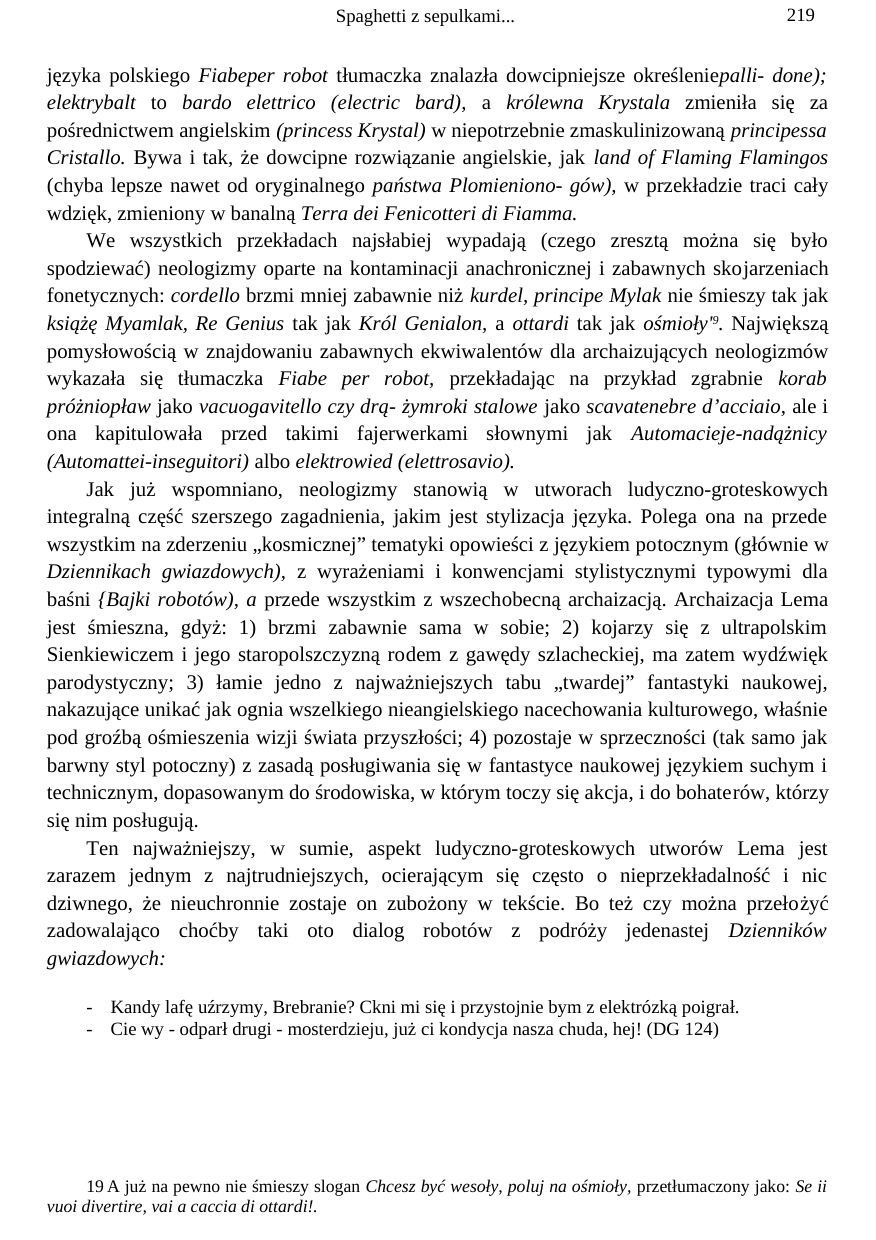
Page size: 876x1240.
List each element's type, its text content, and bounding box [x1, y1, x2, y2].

text Ten najważniejszy, w sumie, aspekt ludyczno-groteskowych utworów Lema jest zarazem jednym z najtrudniejszych, ocierającym się często o nieprzekładalność i nic dziwnego, że nieuchronnie zostaje on zubożony w tekście. Bo też czy można przeło­żyć zadowalająco choćby taki oto dialog robotów z podróży jedenastej Dzienników gwiazdowych: [47, 835, 829, 970]
list A już na pewno nie śmieszy slogan Chcesz być wesoły, poluj na ośmioły, przetłumaczony jako: Se ii vuoi divertire, vai a caccia di ottardi!. [47, 1176, 829, 1216]
text We wszystkich przekładach najsłabiej wypadają (czego zresztą można się było spodziewać) neologizmy oparte na kontaminacji anachronicznej i zabawnych sko­jarzeniach fonetycznych: cordello brzmi mniej zabawnie niż kurdel, principe Mylak nie śmieszy tak jak książę Myamlak, Re Genius tak jak Król Genialon, a ottardi tak jak ośmioły'9. Największą pomysłowością w znajdowaniu zabawnych ekwiwa­lentów dla archaizujących neologizmów wykazała się tłumaczka Fiabe per robot, przekładając na przykład zgrabnie korab próżniopław jako vacuogavitello czy drą- żymroki stalowe jako scavatenebre d’acciaio, ale i ona kapitulowała przed takimi fajerwerkami słownymi jak Automacieje-nadążnicy (Automattei-inseguitori) albo elektrowied (elettrosavio). [47, 228, 829, 473]
text Jak już wspomniano, neologizmy stanowią w utworach ludyczno-groteskowych integralną część szerszego zagadnienia, jakim jest stylizacja języka. Polega ona na przede wszystkim na zderzeniu „kosmicznej” tematyki opowieści z językiem po­tocznym (głównie w Dziennikach gwiazdowych), z wyrażeniami i konwencjami stylistycznymi typowymi dla baśni {Bajki robotów), a przede wszystkim z wszech­obecną archaizacją. Archaizacja Lema jest śmieszna, gdyż: 1) brzmi zabawnie sama w sobie; 2) kojarzy się z ultrapolskim Sienkiewiczem i jego staropolszczyzną ro­dem z gawędy szlacheckiej, ma zatem wydźwięk parodystyczny; 3) łamie jedno z najważniejszych tabu „twardej” fantastyki naukowej, nakazujące unikać jak ognia wszelkiego nieangielskiego nacechowania kulturowego, właśnie pod groźbą ośmie­szenia wizji świata przyszłości; 4) pozostaje w sprzeczności (tak samo jak barwny styl potoczny) z zasadą posługiwania się w fantastyce naukowej językiem suchym i technicznym, dopasowanym do środowiska, w którym toczy się akcja, i do bohate­rów, którzy się nim posługują. [47, 477, 829, 832]
text języka polskiego Fiabeper robot tłumaczka znalazła dowcipniejsze określeniepalli- done); elektrybalt to bardo elettrico (electric bard), a królewna Krystala zmieniła się za pośrednictwem angielskim (princess Krystal) w niepotrzebnie zmaskulinizowaną principessa Cristallo. Bywa i tak, że dowcipne rozwiązanie angielskie, jak land of Flaming Flamingos (chyba lepsze nawet od oryginalnego państwa Plomieniono- gów), w przekładzie traci cały wdzięk, zmieniony w banalną Terra dei Fenicotteri di Fiamma. [47, 62, 829, 224]
text 219 [787, 3, 822, 25]
text Spaghetti z sepulkami... [336, 5, 534, 27]
list Kandy lafę uźrzymy, Brebranie? Ckni mi się i przystojnie bym z elektrózką poigrał. [47, 996, 829, 1018]
list Cie wy - odparł drugi - mosterdzieju, już ci kondycja nasza chuda, hej! (DG 124) [47, 1018, 829, 1039]
